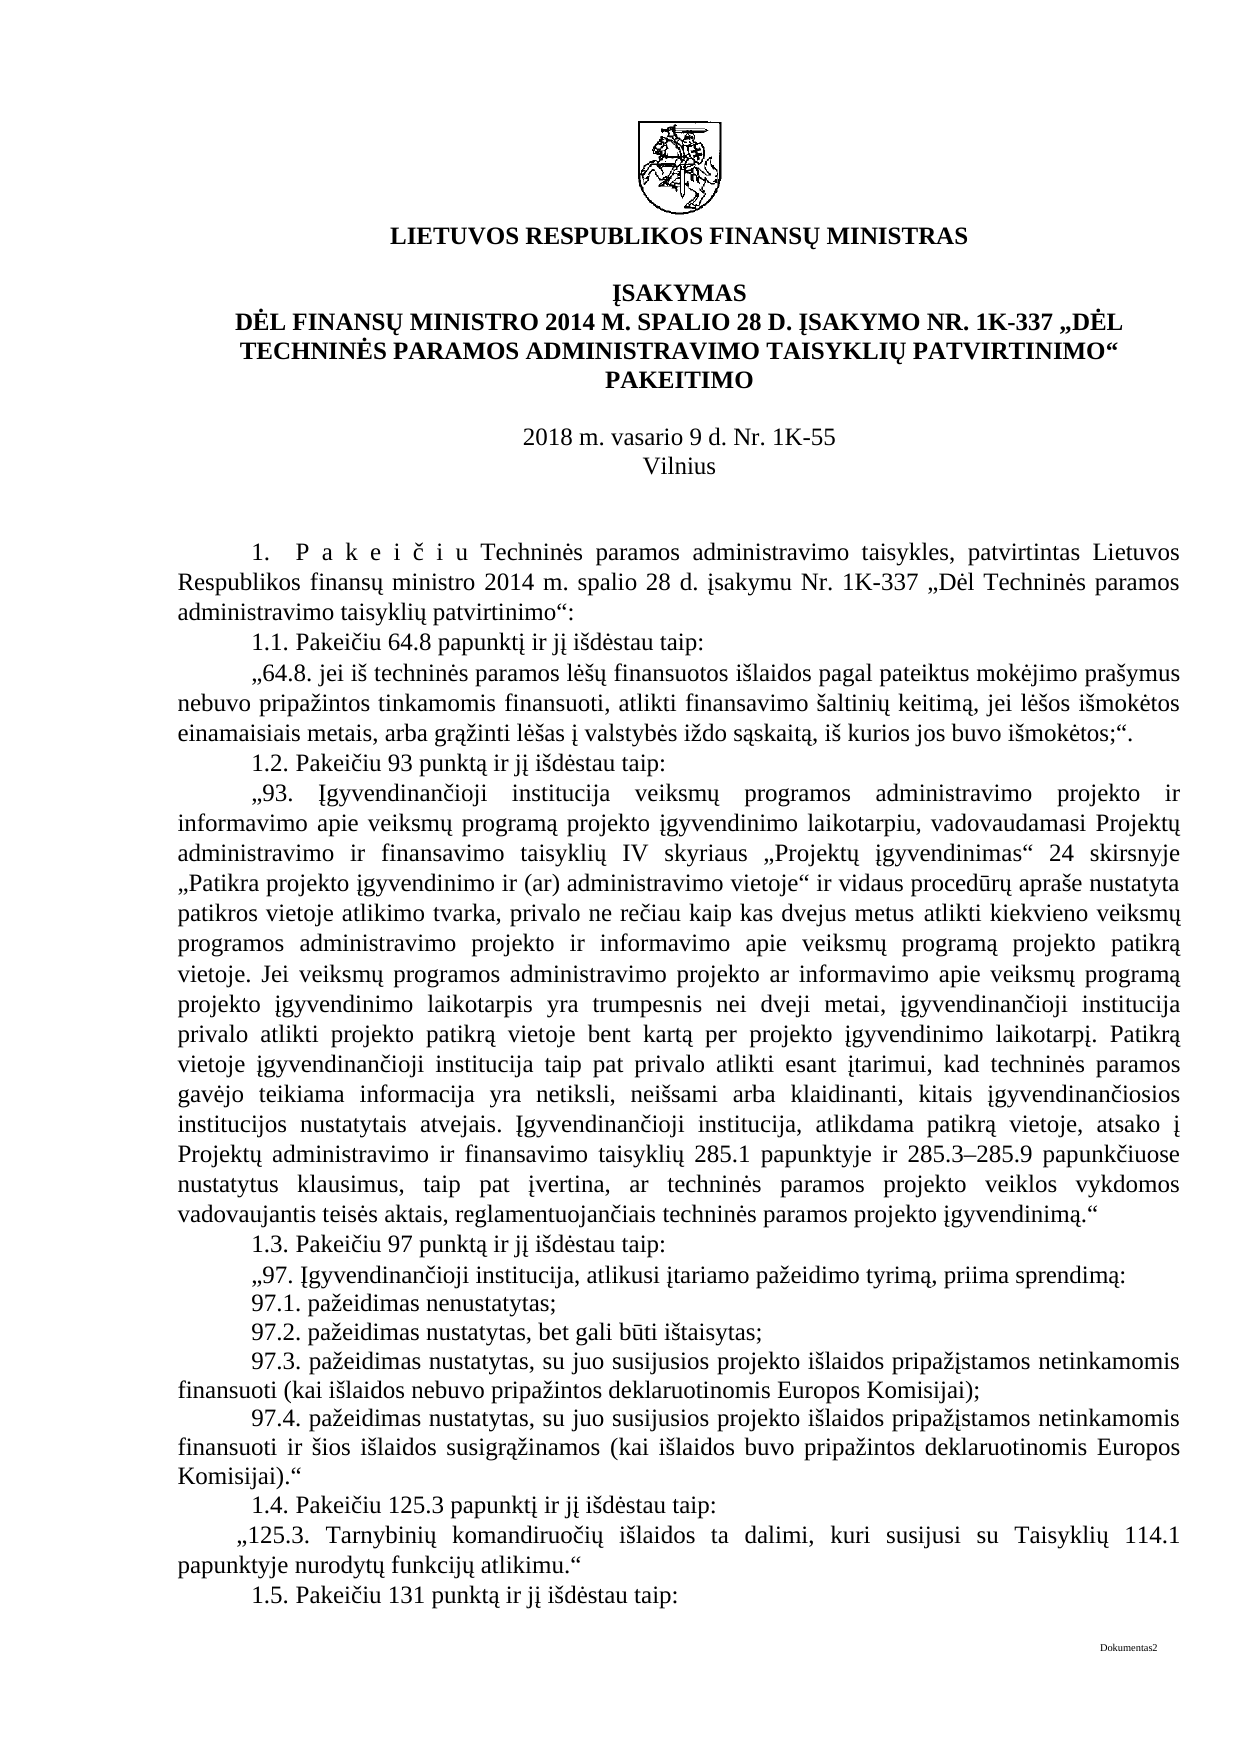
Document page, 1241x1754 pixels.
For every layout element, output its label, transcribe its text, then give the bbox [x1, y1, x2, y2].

text ĮSAKYMAS [177, 278, 1181, 307]
text Vilnius [177, 451, 1181, 480]
text LIETUVOS RESPUBLIKOS FINANSŲ MINISTRAS [177, 221, 1181, 250]
text 97.1. pažeidimas nenustatytas; [251, 1288, 1181, 1317]
text 1. P a k e i č i u Techninės paramos administravimo taisykles, patvirtintas Lietuvos Respublikos finansų ministro 2014 m. spalio 28 d. įsakymu Nr. 1K-337 „Dėl Techninės paramos administravimo taisyklių patvirtinimo“: [177, 537, 1181, 626]
text 1.2. Pakeičiu 93 punktą ir jį išdėstau taip: [177, 748, 1181, 777]
text 97.3. pažeidimas nustatytas, su juo susijusios projekto išlaidos pripažįstamos netinkamomis finansuoti (kai išlaidos nebuvo pripažintos deklaruotinomis Europos Komisijai); [177, 1346, 1181, 1403]
text „125.3. Tarnybinių komandiruočių išlaidos ta dalimi, kuri susijusi su Taisyklių 114.1 papunktyje nurodytų funkcijų atlikimu.“ [177, 1520, 1181, 1579]
text 2018 m. vasario 9 d. Nr. 1K-55 [177, 422, 1181, 451]
text 1.5. Pakeičiu 131 punktą ir jį išdėstau taip: [177, 1580, 1181, 1609]
text „64.8. jei iš techninės paramos lėšų finansuotos išlaidos pagal pateiktus mokėjimo prašymus nebuvo pripažintos tinkamomis finansuoti, atlikti finansavimo šaltinių keitimą, jei lėšos išmokėtos einamaisiais metais, arba grąžinti lėšas į valstybės iždo sąskaitą, iš kurios jos buvo išmokėtos;“. [177, 658, 1181, 747]
text 1.4. Pakeičiu 125.3 papunktį ir jį išdėstau taip: [177, 1490, 1181, 1518]
text „97. Įgyvendinančioji institucija, atlikusi įtariamo pažeidimo tyrimą, priima sprendimą: [177, 1260, 1181, 1288]
text 1.3. Pakeičiu 97 punktą ir jį išdėstau taip: [251, 1229, 1181, 1258]
text 97.4. pažeidimas nustatytas, su juo susijusios projekto išlaidos pripažįstamos netinkamomis finansuoti ir šios išlaidos susigrąžinamos (kai išlaidos buvo pripažintos deklaruotinomis Europos Komisijai).“ [177, 1403, 1181, 1490]
text 1.1. Pakeičiu 64.8 papunktį ir jį išdėstau taip: [251, 627, 1181, 656]
text „93. Įgyvendinančioji institucija veiksmų programos administravimo projekto ir informavimo apie veiksmų programą projekto įgyvendinimo laikotarpiu, vadovaudamasi Projektų administravimo ir finansavimo taisyklių IV skyriaus „Projektų įgyvendinimas“ 24 skirsnyje „Patikra projekto įgyvendinimo ir (ar) administravimo vietoje“ ir vidaus procedūrų apraše nustatyta patikros vietoje atlikimo tvarka, privalo ne rečiau kaip kas dvejus metus atlikti kiekvieno veiksmų programos administravimo projekto ir informavimo apie veiksmų programą projekto patikrą vietoje. Jei veiksmų programos administravimo projekto ar informavimo apie veiksmų programą projekto įgyvendinimo laikotarpis yra trumpesnis nei dveji metai, įgyvendinančioji institucija privalo atlikti projekto patikrą vietoje bent kartą per projekto įgyvendinimo laikotarpį. Patikrą vietoje įgyvendinančioji institucija taip pat privalo atlikti esant įtarimui, kad techninės paramos gavėjo teikiama informacija yra netiksli, neišsami arba klaidinanti, kitais įgyvendinančiosios institucijos nustatytais atvejais. Įgyvendinančioji institucija, atlikdama patikrą vietoje, atsako į Projektų administravimo ir finansavimo taisyklių 285.1 papunktyje ir 285.3–285.9 papunkčiuose nustatytus klausimus, taip pat įvertina, ar techninės paramos projekto veiklos vykdomos vadovaujantis teisės aktais, reglamentuojančiais techninės paramos projekto įgyvendinimą.“ [177, 778, 1181, 1228]
text DĖL FINANSŲ MINISTRO 2014 M. SPALIO 28 D. ĮSAKYMO NR. 1K-337 „DĖL TECHNINĖS PARAMOS ADMINISTRAVIMO TAISYKLIŲ PATVIRTINIMO“ PAKEITIMO [177, 307, 1181, 393]
text 97.2. pažeidimas nustatytas, bet gali būti ištaisytas; [251, 1317, 1181, 1346]
